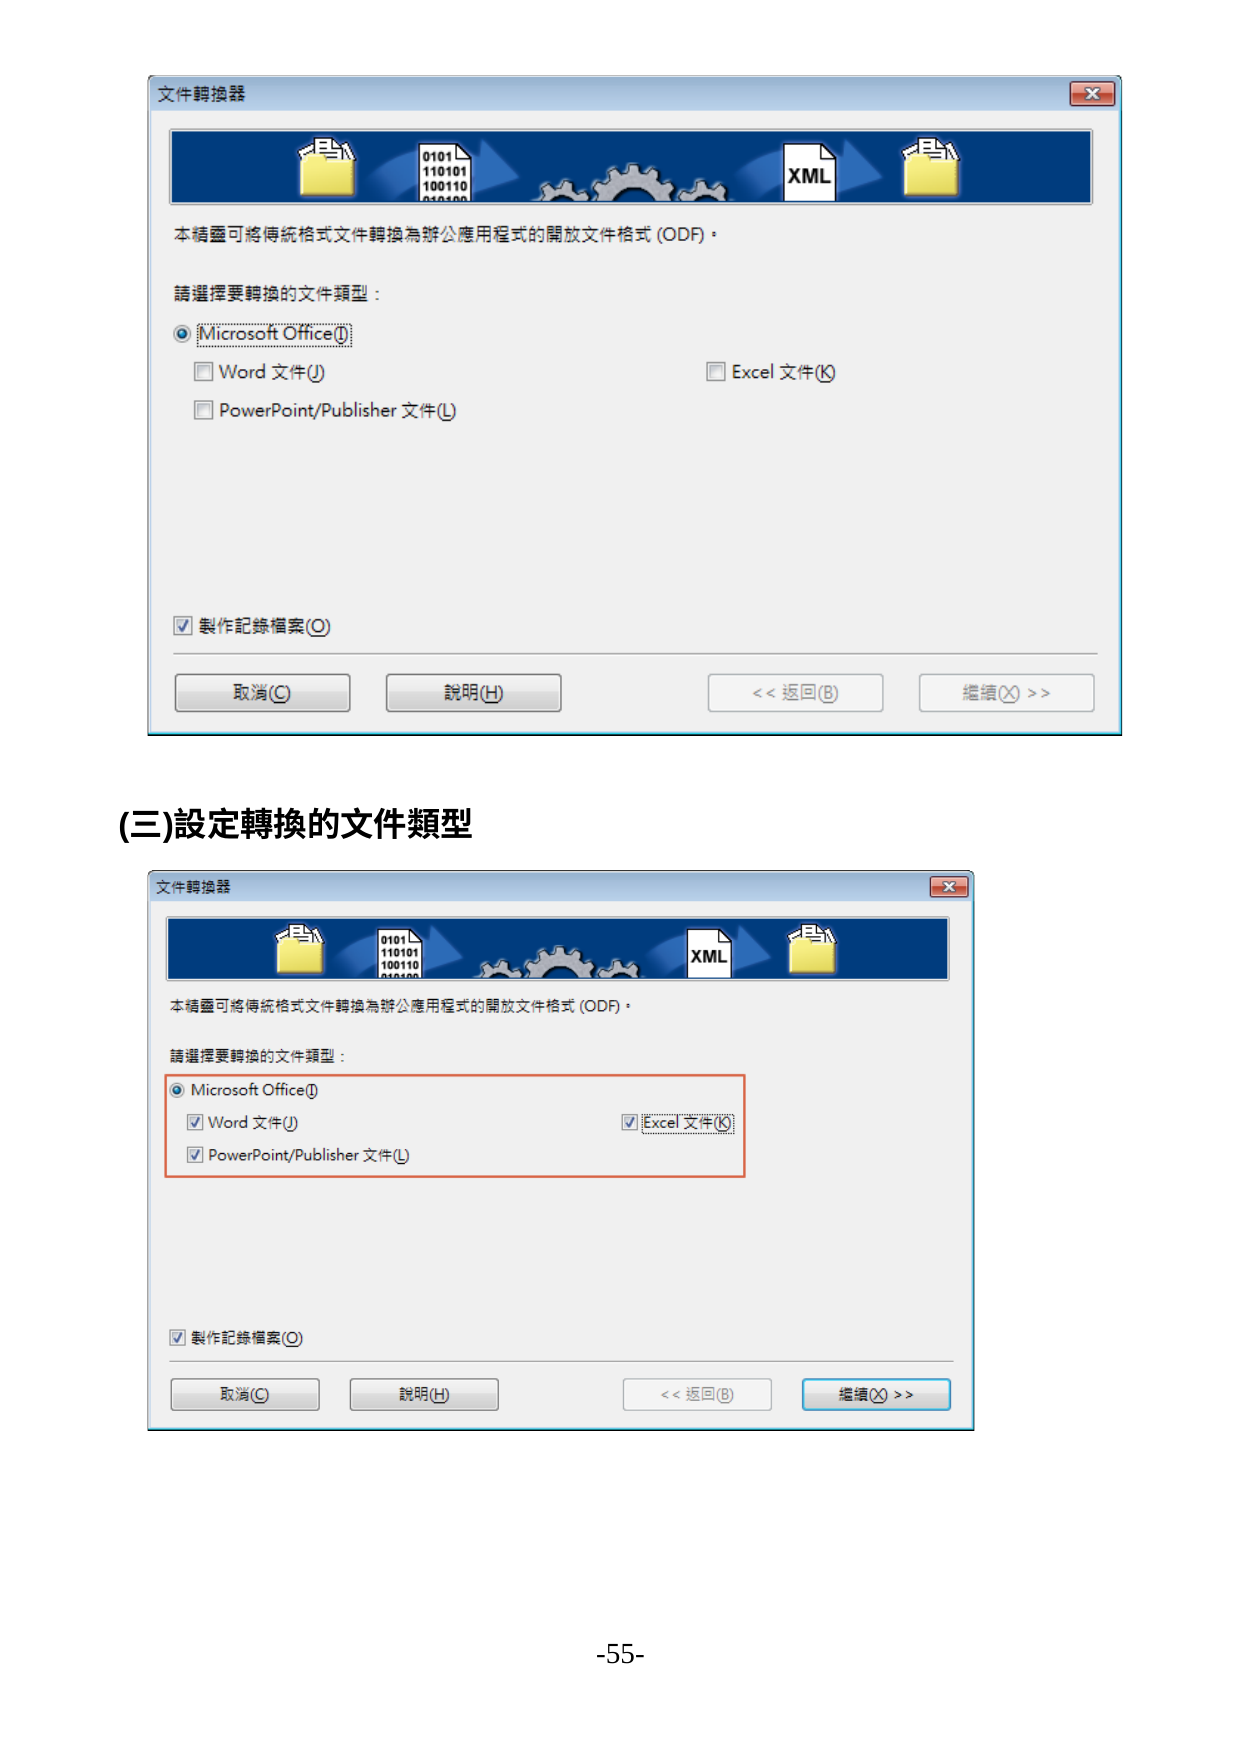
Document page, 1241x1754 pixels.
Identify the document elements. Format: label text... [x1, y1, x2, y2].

picture [147, 75, 1123, 736]
picture [147, 870, 975, 1431]
subtitle 設定轉換的文件類型 [118, 798, 1122, 846]
